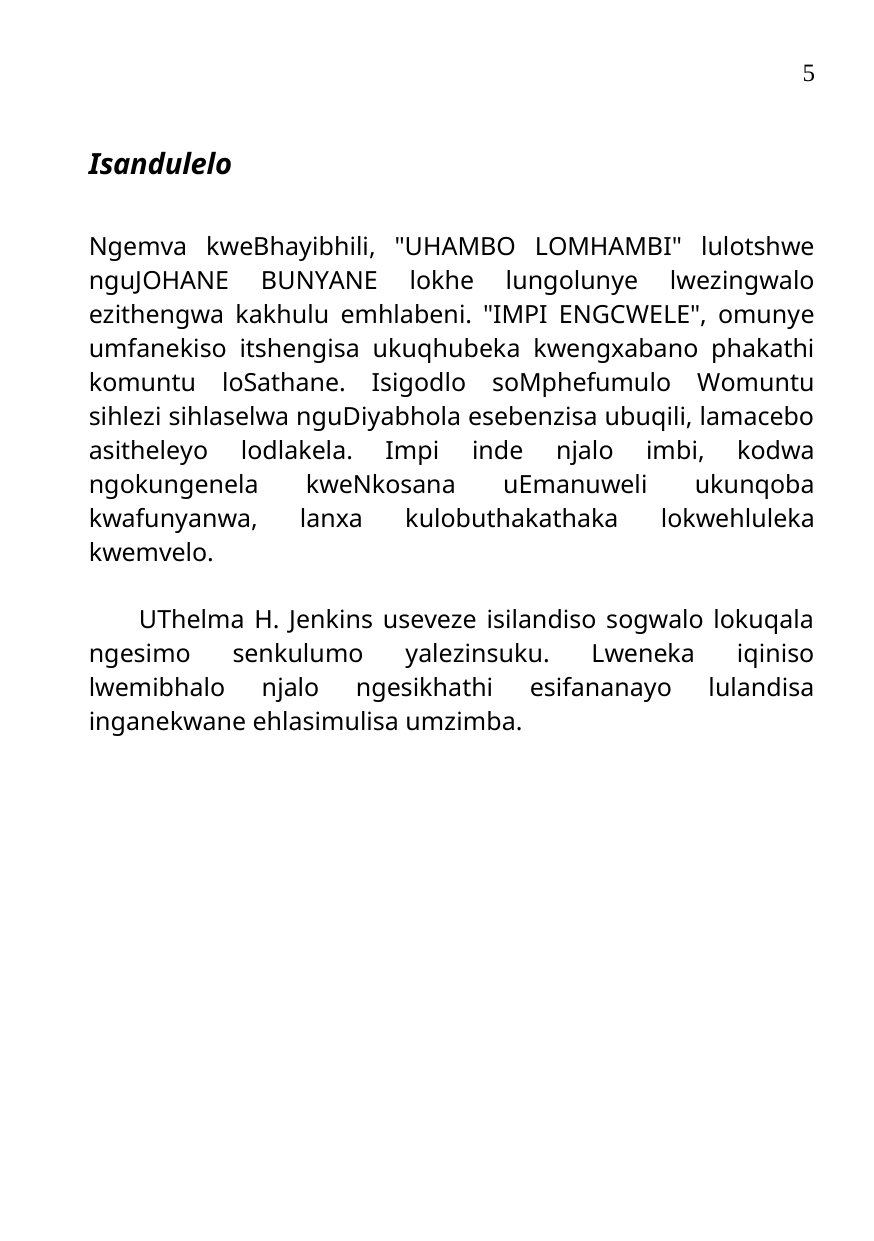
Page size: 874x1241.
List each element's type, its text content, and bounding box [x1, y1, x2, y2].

subtitle Isandulelo [88, 143, 815, 182]
text Ngemva kweBhayibhili, "UHAMBO LOMHAMBI" lulotshwe nguJOHANE BUNYANE lokhe lungolunye lwezingwalo ezithengwa kakhulu emhlabeni. "IMPI ENGCWELE", omunye umfanekiso itshengisa ukuqhubeka kwengxabano phakathi komuntu loSathane. Isigodlo soMphefumulo Womuntu sihlezi sihlaselwa nguDiyabhola esebenzisa ubuqili, lamacebo asitheleyo lodlakela. Impi inde njalo imbi, kodwa ngokungenela kweNkosana uEmanuweli ukunqoba kwafunyanwa, lanxa kulobuthakathaka lokwehluleka kwemvelo. [88, 229, 815, 568]
text UThelma H. Jenkins useveze isilandiso sogwalo lokuqala ngesimo senkulumo yalezinsuku. Lweneka iqiniso lwemibhalo njalo ngesikhathi esifananayo lulandisa inganekwane ehlasimulisa umzimba. [88, 602, 815, 738]
